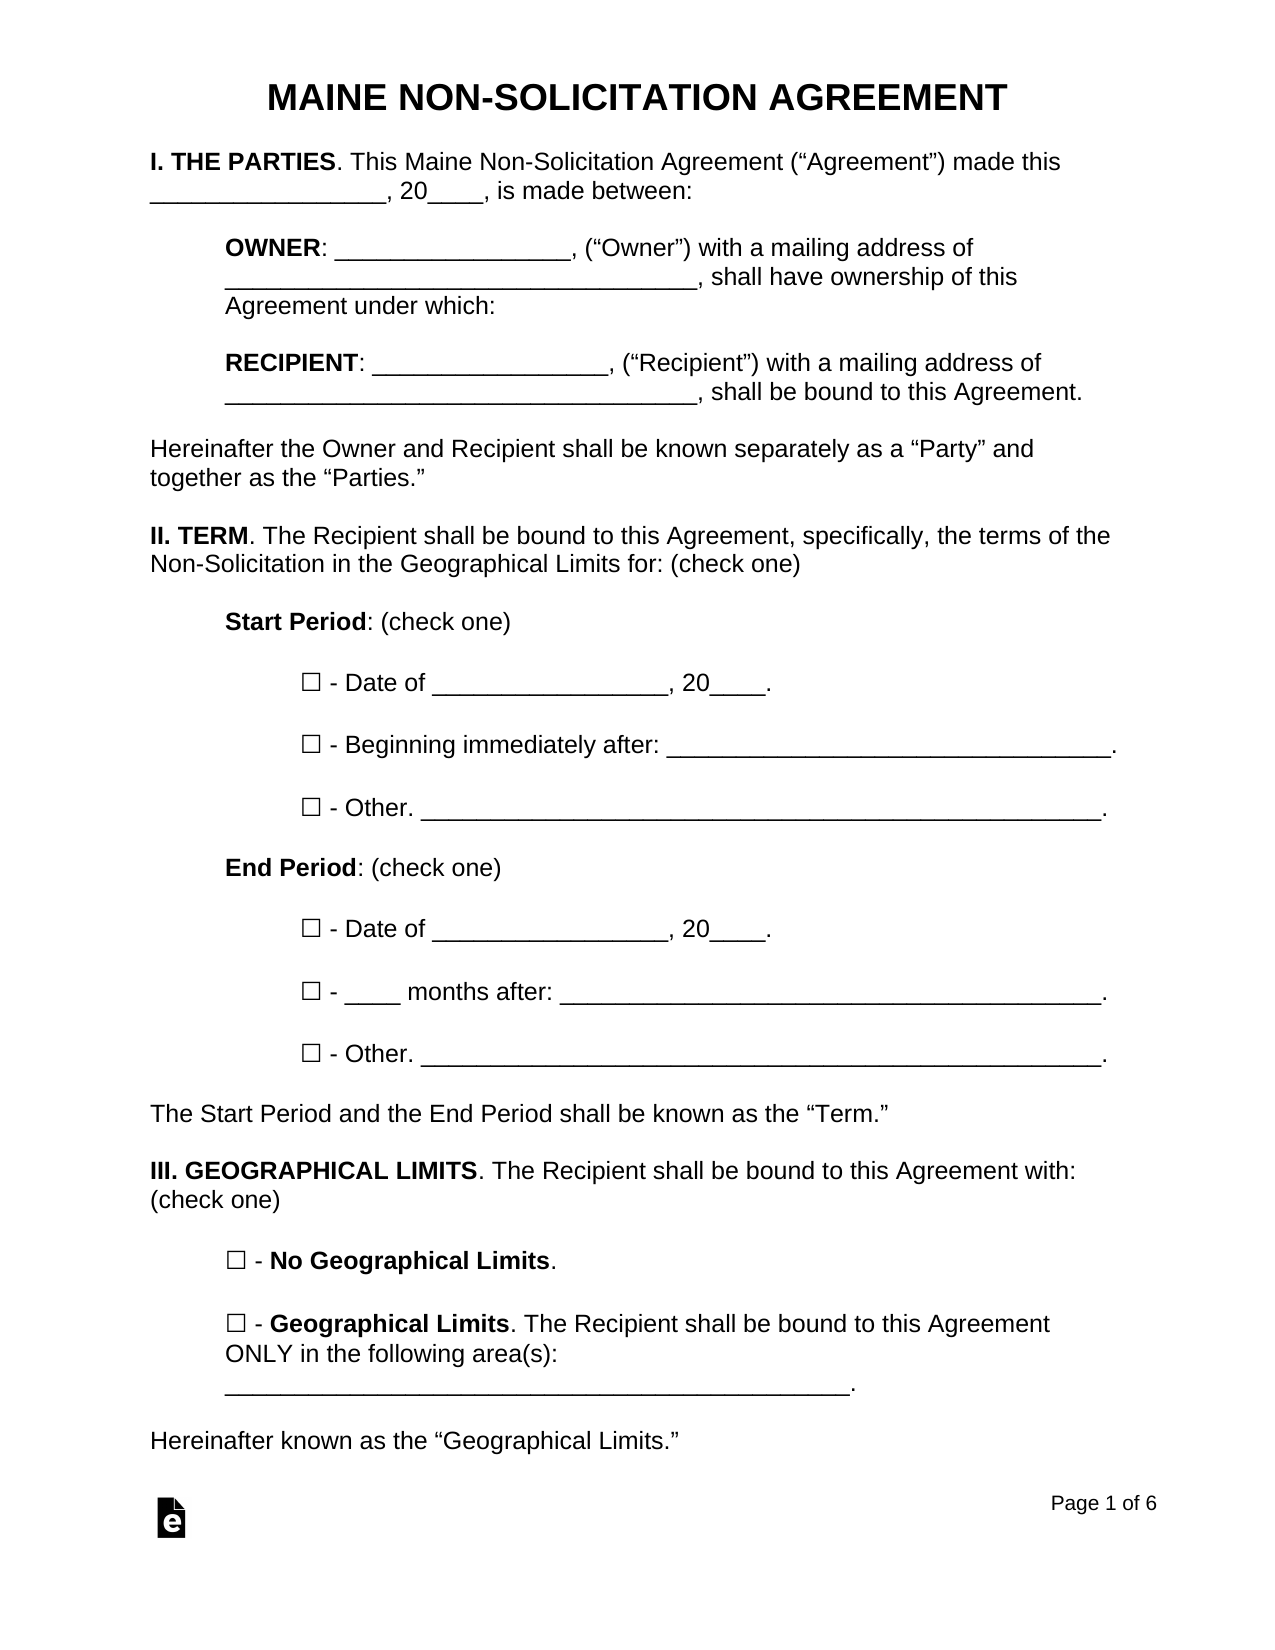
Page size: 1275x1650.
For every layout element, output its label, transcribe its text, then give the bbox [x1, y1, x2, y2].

text MAINE NON-SOLICITATION AGREEMENT [150, 75, 1125, 118]
text End Period: (check one) [225, 853, 1125, 882]
text Hereinafter the Owner and Recipient shall be known separately as a “Party” and together as the “Parties.” [150, 434, 1125, 492]
text ☐ - Date of _________________, 20____. [300, 910, 1125, 944]
text ☐ - Other. _________________________________________________. [300, 1036, 1125, 1070]
text ☐ - Beginning immediately after: ________________________________. [300, 727, 1125, 761]
text The Start Period and the End Period shall be known as the “Term.” [150, 1099, 1125, 1127]
text Hereinafter known as the “Geographical Limits.” [150, 1426, 1125, 1454]
text I. THE PARTIES. This Maine Non-Solicitation Agreement (“Agreement”) made this _________________, 20____, is made between: [150, 147, 1125, 204]
text ☐ - Other. _________________________________________________. [300, 790, 1125, 824]
text Start Period: (check one) [225, 607, 1125, 636]
text ☐ - ____ months after: _______________________________________. [300, 973, 1125, 1007]
text OWNER: _________________, (“Owner”) with a mailing address of __________________________________, shall have ownership of this Agreement under which: [225, 233, 1125, 319]
text ☐ - Geographical Limits. The Recipient shall be bound to this Agreement ONLY in the following area(s): _____________________________________________. [225, 1305, 1125, 1397]
text ☐ - Date of _________________, 20____. [300, 664, 1125, 698]
text III. GEOGRAPHICAL LIMITS. The Recipient shall be bound to this Agreement with: (check one) [150, 1156, 1125, 1214]
text ☐ - No Geographical Limits. [225, 1242, 1125, 1277]
text II. TERM. The Recipient shall be bound to this Agreement, specifically, the terms of the Non-Solicitation in the Geographical Limits for: (check one) [150, 521, 1125, 578]
text RECIPIENT: _________________, (“Recipient”) with a mailing address of __________________________________, shall be bound to this Agreement. [225, 348, 1125, 406]
